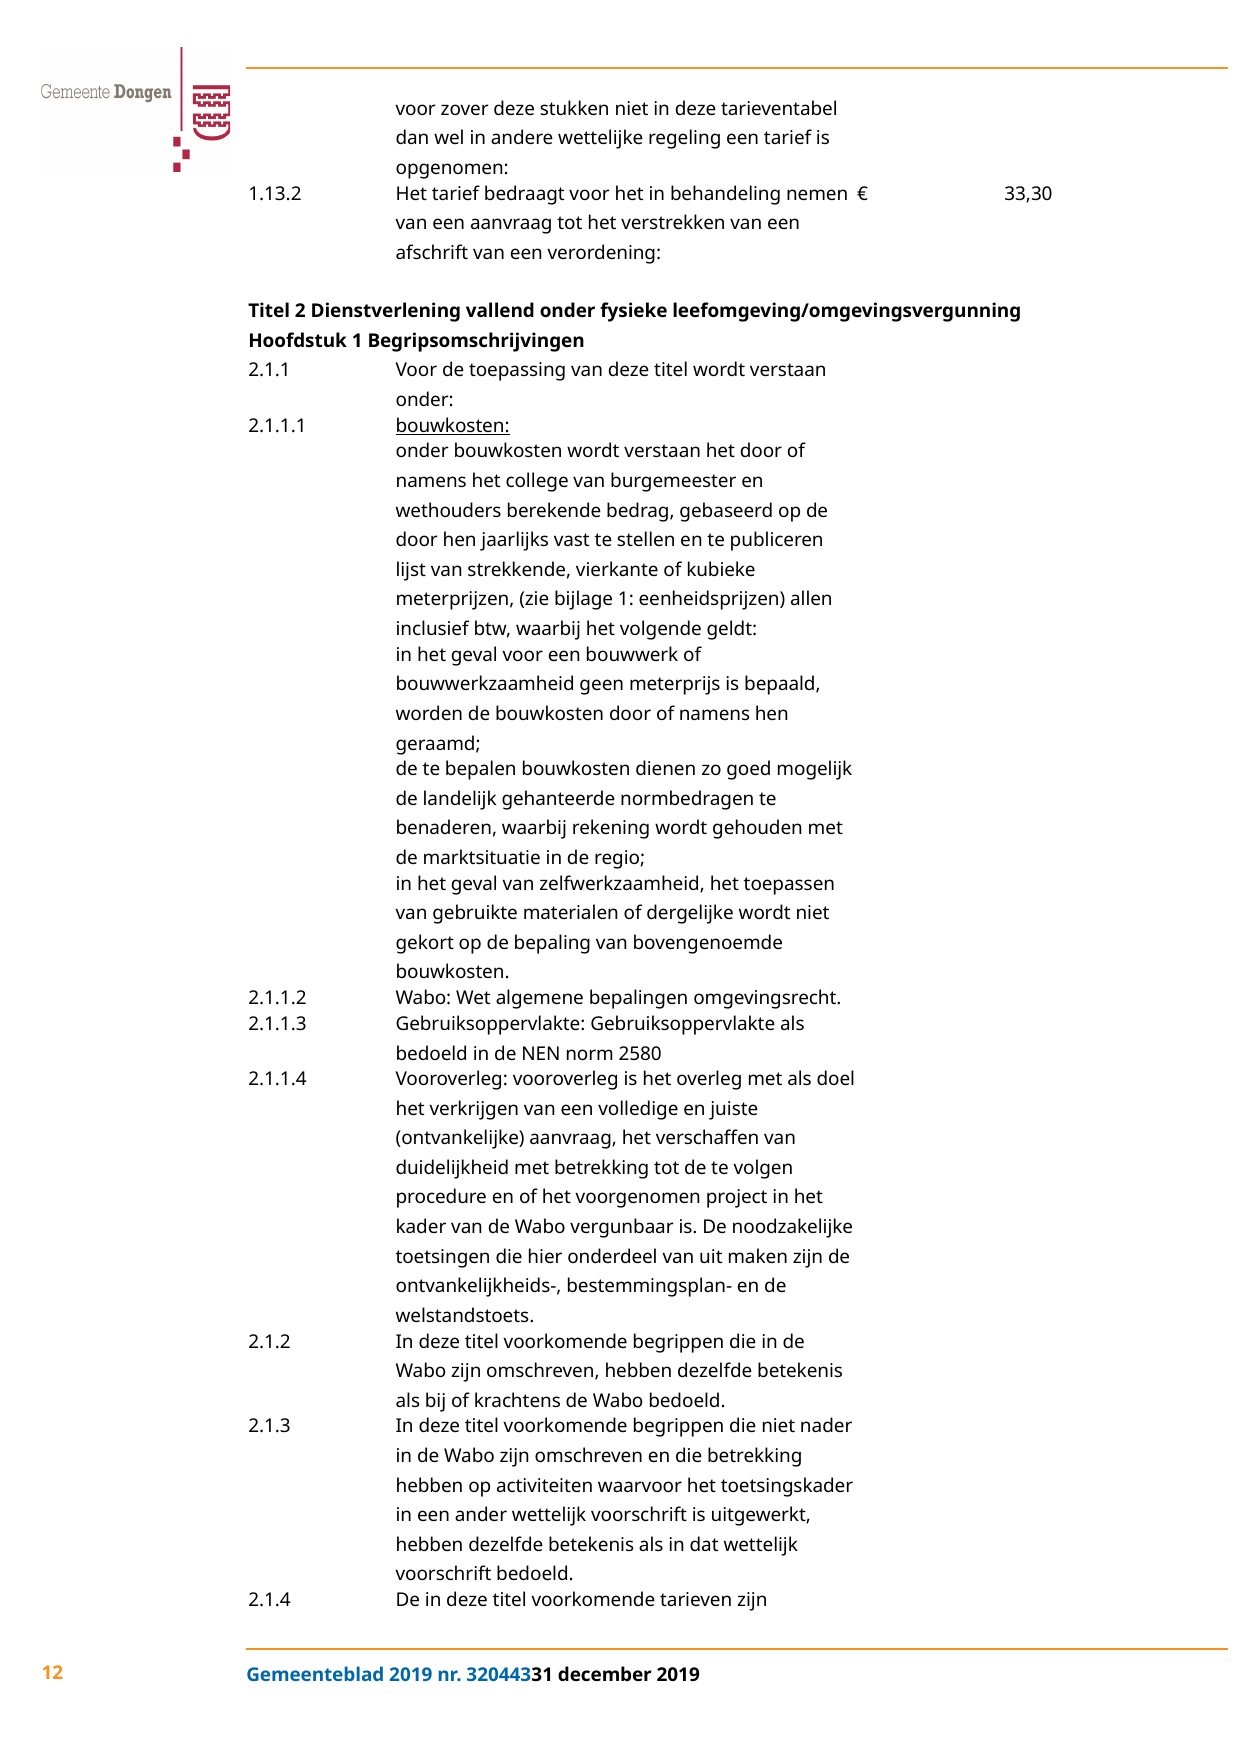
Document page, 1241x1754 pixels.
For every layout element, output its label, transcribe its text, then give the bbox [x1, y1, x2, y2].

table_cell [1004, 1586, 1152, 1612]
table_cell 2.1.1.2 [248, 984, 395, 1010]
text Titel 2 Dienstverlening vallend onder fysieke leefomgeving/omgevingsvergunning [248, 297, 1152, 323]
table_cell [1004, 1328, 1152, 1413]
table_cell 2.1.2 [248, 1328, 395, 1413]
table_cell [857, 1413, 1004, 1586]
table_header [857, 95, 1004, 180]
table_cell in het geval voor een bouwwerk of bouwwerkzaamheid geen meterprijs is bepaald, worden de bouwkosten door of namens hen geraamd; [395, 641, 857, 755]
table_cell onder bouwkosten wordt verstaan het door of namens het college van burgemeester en wethouders berekende bedrag, gebaseerd op de door hen jaarlijks vast te stellen en te publiceren lijst van strekkende, vierkante of kubieke meterprijzen, (zie bijlage 1: eenheidsprijzen) allen inclusief btw, waarbij het volgende geldt: [395, 438, 857, 641]
table_cell [857, 438, 1004, 641]
table_cell de te bepalen bouwkosten dienen zo goed mogelijk de landelijk gehanteerde normbedragen te benaderen, waarbij rekening wordt gehouden met de marktsituatie in de regio; [395, 755, 857, 870]
table_cell [1004, 984, 1152, 1010]
table_cell 1.13.2 [248, 180, 395, 264]
table_cell 2.1.1.4 [248, 1065, 395, 1328]
table_cell [248, 870, 395, 984]
table_cell [857, 412, 1004, 438]
table_header voor zover deze stukken niet in deze tarieventabel dan wel in andere wettelijke regeling een tarief is opgenomen: [395, 95, 857, 180]
table_cell In deze titel voorkomende begrippen die niet nader in de Wabo zijn omschreven en die betrekking hebben op activiteiten waarvoor het toetsingskader in een ander wettelijk voorschrift is uitgewerkt, hebben dezelfde betekenis als in dat wettelijk voorschrift bedoeld. [395, 1413, 857, 1586]
table_cell [857, 1328, 1004, 1413]
table_cell [1004, 755, 1152, 870]
table_header 2.1.1 [248, 357, 395, 412]
table_cell bouwkosten: [395, 412, 857, 438]
table_cell in het geval van zelfwerkzaamheid, het toepassen van gebruikte materialen of dergelijke wordt niet gekort op de bepaling van bovengenoemde bouwkosten. [395, 870, 857, 984]
table_cell [248, 641, 395, 755]
table_cell Wabo: Wet algemene bepalingen omgevingsrecht. [395, 984, 857, 1010]
table_cell [857, 1065, 1004, 1328]
table_cell Gebruiksoppervlakte: Gebruiksoppervlakte als bedoeld in de NEN norm 2580 [395, 1010, 857, 1065]
table_cell 2.1.1.1 [248, 412, 395, 438]
table_cell [1004, 870, 1152, 984]
table_cell 33,30 [1004, 180, 1152, 264]
table_cell [1004, 641, 1152, 755]
table_cell [1004, 1010, 1152, 1065]
table_header [857, 357, 1004, 412]
table_cell [248, 755, 395, 870]
table_cell In deze titel voorkomende begrippen die in de Wabo zijn omschreven, hebben dezelfde betekenis als bij of krachtens de Wabo bedoeld. [395, 1328, 857, 1413]
table_cell [857, 641, 1004, 755]
table_cell [1004, 412, 1152, 438]
table_header [248, 95, 395, 180]
table_header [1004, 357, 1152, 412]
table_cell Vooroverleg: vooroverleg is het overleg met als doel het verkrijgen van een volledige en juiste (ontvankelijke) aanvraag, het verschaffen van duidelijkheid met betrekking tot de te volgen procedure en of het voorgenomen project in het kader van de Wabo vergunbaar is. De noodzakelijke toetsingen die hier onderdeel van uit maken zijn de ontvankelijkheids-, bestemmingsplan- en de welstandstoets. [395, 1065, 857, 1328]
table_cell Het tarief bedraagt voor het in behandeling nemen van een aanvraag tot het verstrekken van een afschrift van een verordening: [395, 180, 857, 264]
table_cell [1004, 1065, 1152, 1328]
table_cell [1004, 1413, 1152, 1586]
table_cell [1004, 438, 1152, 641]
table_cell € [857, 180, 1004, 264]
table_cell [857, 1586, 1004, 1612]
table_cell De in deze titel voorkomende tarieven zijn [395, 1586, 857, 1612]
table_cell 2.1.4 [248, 1586, 395, 1612]
table_cell [857, 755, 1004, 870]
table_cell [248, 438, 395, 641]
table_cell [857, 1010, 1004, 1065]
table_cell 2.1.1.3 [248, 1010, 395, 1065]
table_header [1004, 95, 1152, 180]
picture [41, 47, 231, 172]
table_header Voor de toepassing van deze titel wordt verstaan onder: [395, 357, 857, 412]
table_cell 2.1.3 [248, 1413, 395, 1586]
table_cell [857, 984, 1004, 1010]
table_cell [857, 870, 1004, 984]
text Hoofdstuk 1 Begripsomschrijvingen [248, 327, 1152, 353]
